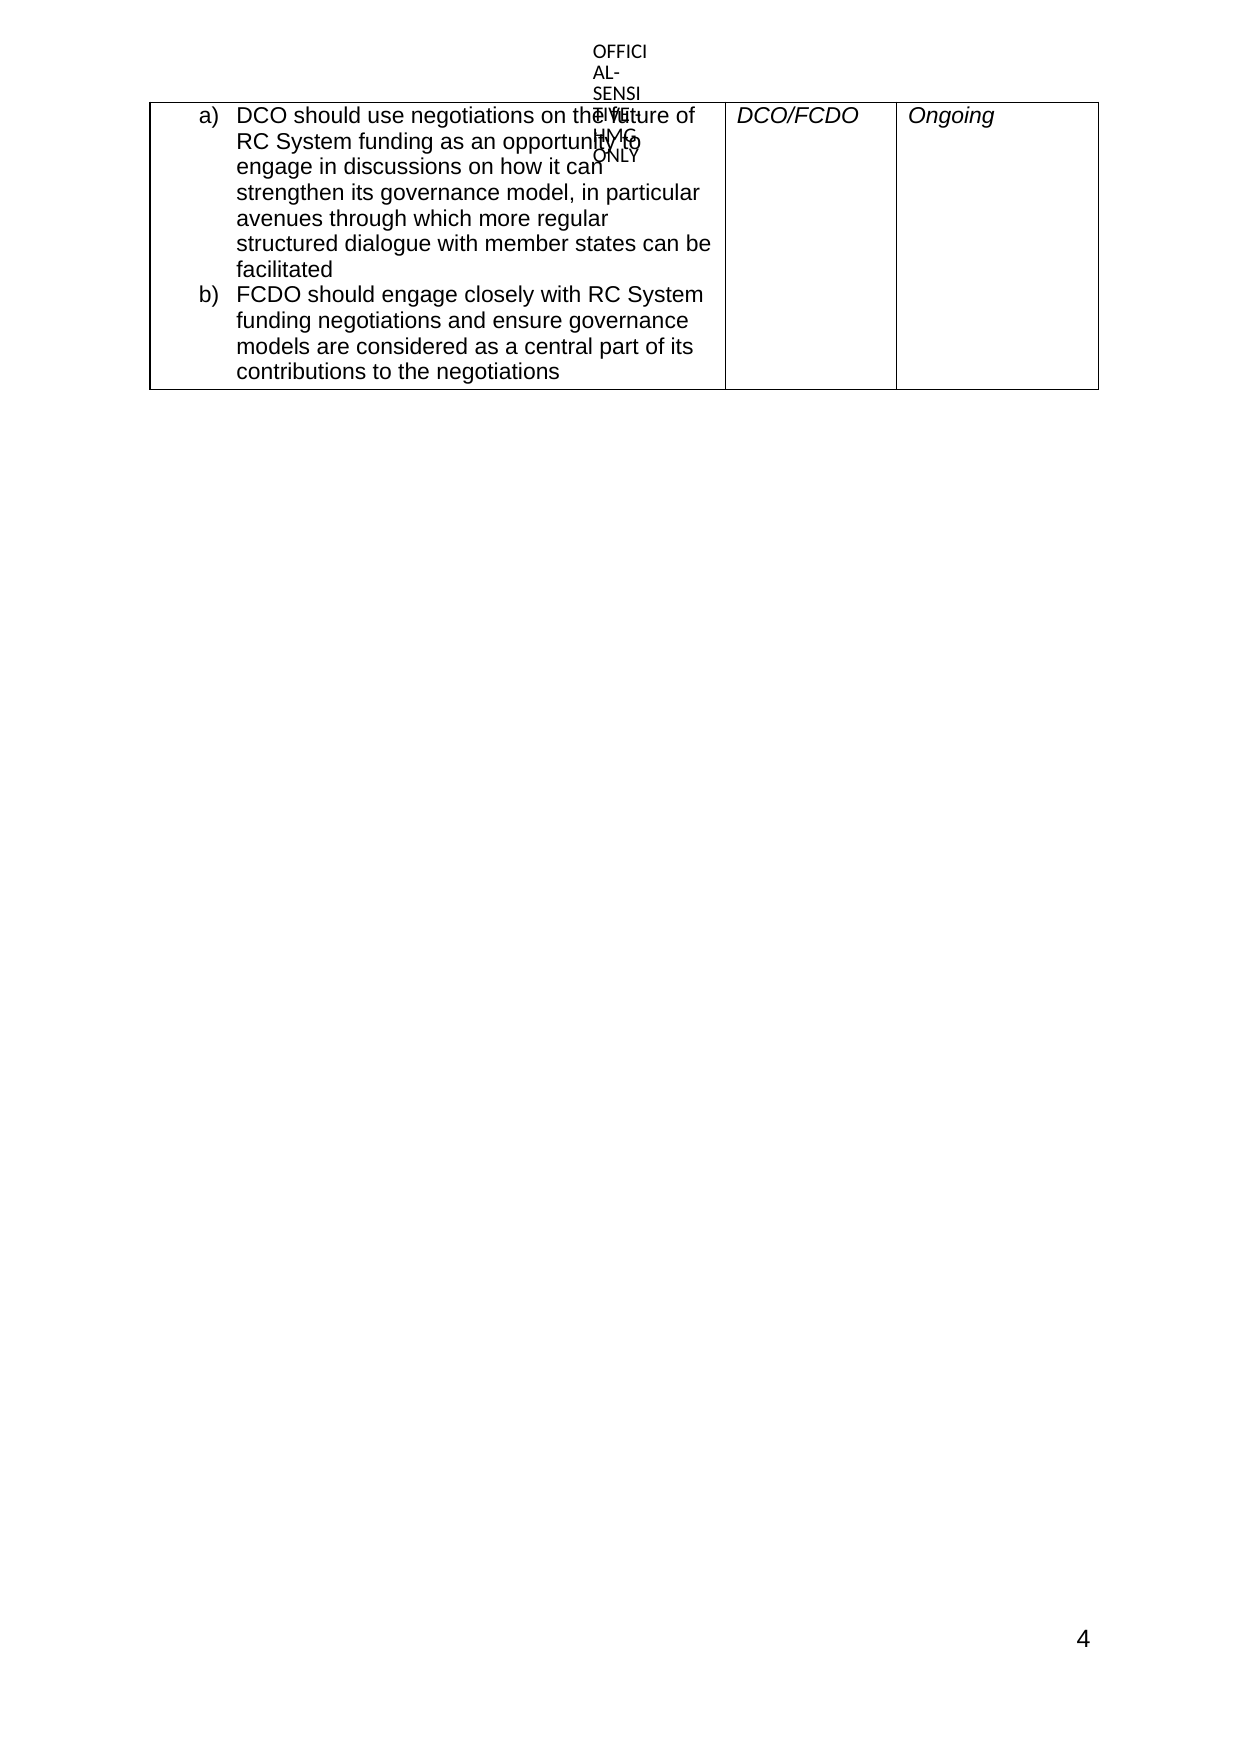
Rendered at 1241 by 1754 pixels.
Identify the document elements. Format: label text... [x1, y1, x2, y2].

table_cell Ongoing [897, 103, 1098, 389]
table_cell DCO should use negotiations on the future of RC System funding as an opportunity to engage in discussions on how it can strengthen its governance model, in particular avenues through which more regular structured dialogue with member states can be facilitated FCDO should engage closely with RC System funding negotiations and ensure governance models are considered as a central part of its contributions to the negotiations [151, 103, 725, 389]
table_cell DCO/FCDO [726, 103, 896, 389]
